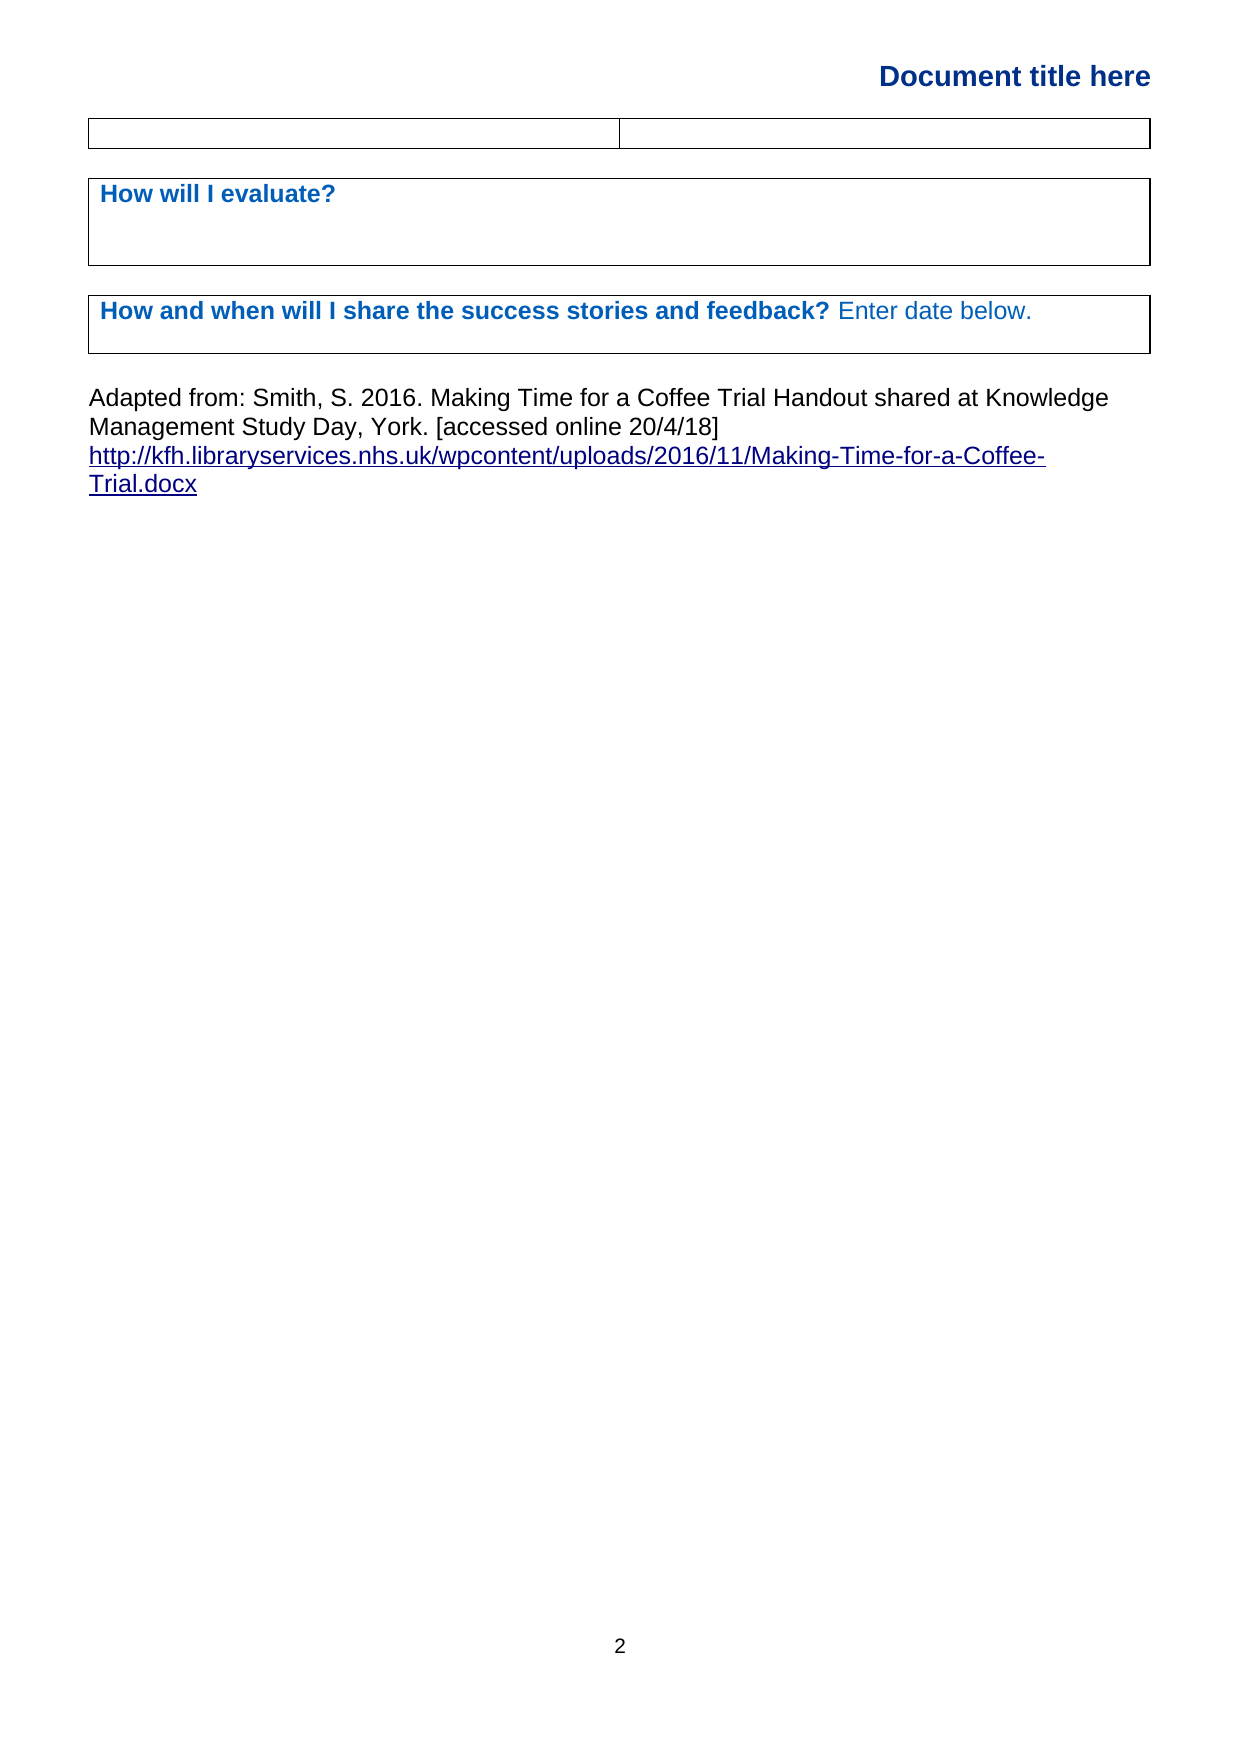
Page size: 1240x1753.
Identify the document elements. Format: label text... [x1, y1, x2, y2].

table_header How will I evaluate? [89, 179, 1149, 265]
text Adapted from: Smith, S. 2016. Making Time for a Coffee Trial Handout shared at Knowledge Management Study Day, York. [accessed online 20/4/18] http://kfh.libraryservices.nhs.uk/wpcontent/uploads/2016/11/Making-Time-for-a-Coffee-Trial.docx [89, 383, 1151, 498]
table_header Send reminder: Enter date below. [89, 119, 619, 148]
table_header How and when will I share the success stories and feedback? Enter date below. [89, 296, 1149, 353]
table_header Request feedback: Enter date below. [620, 119, 1149, 148]
